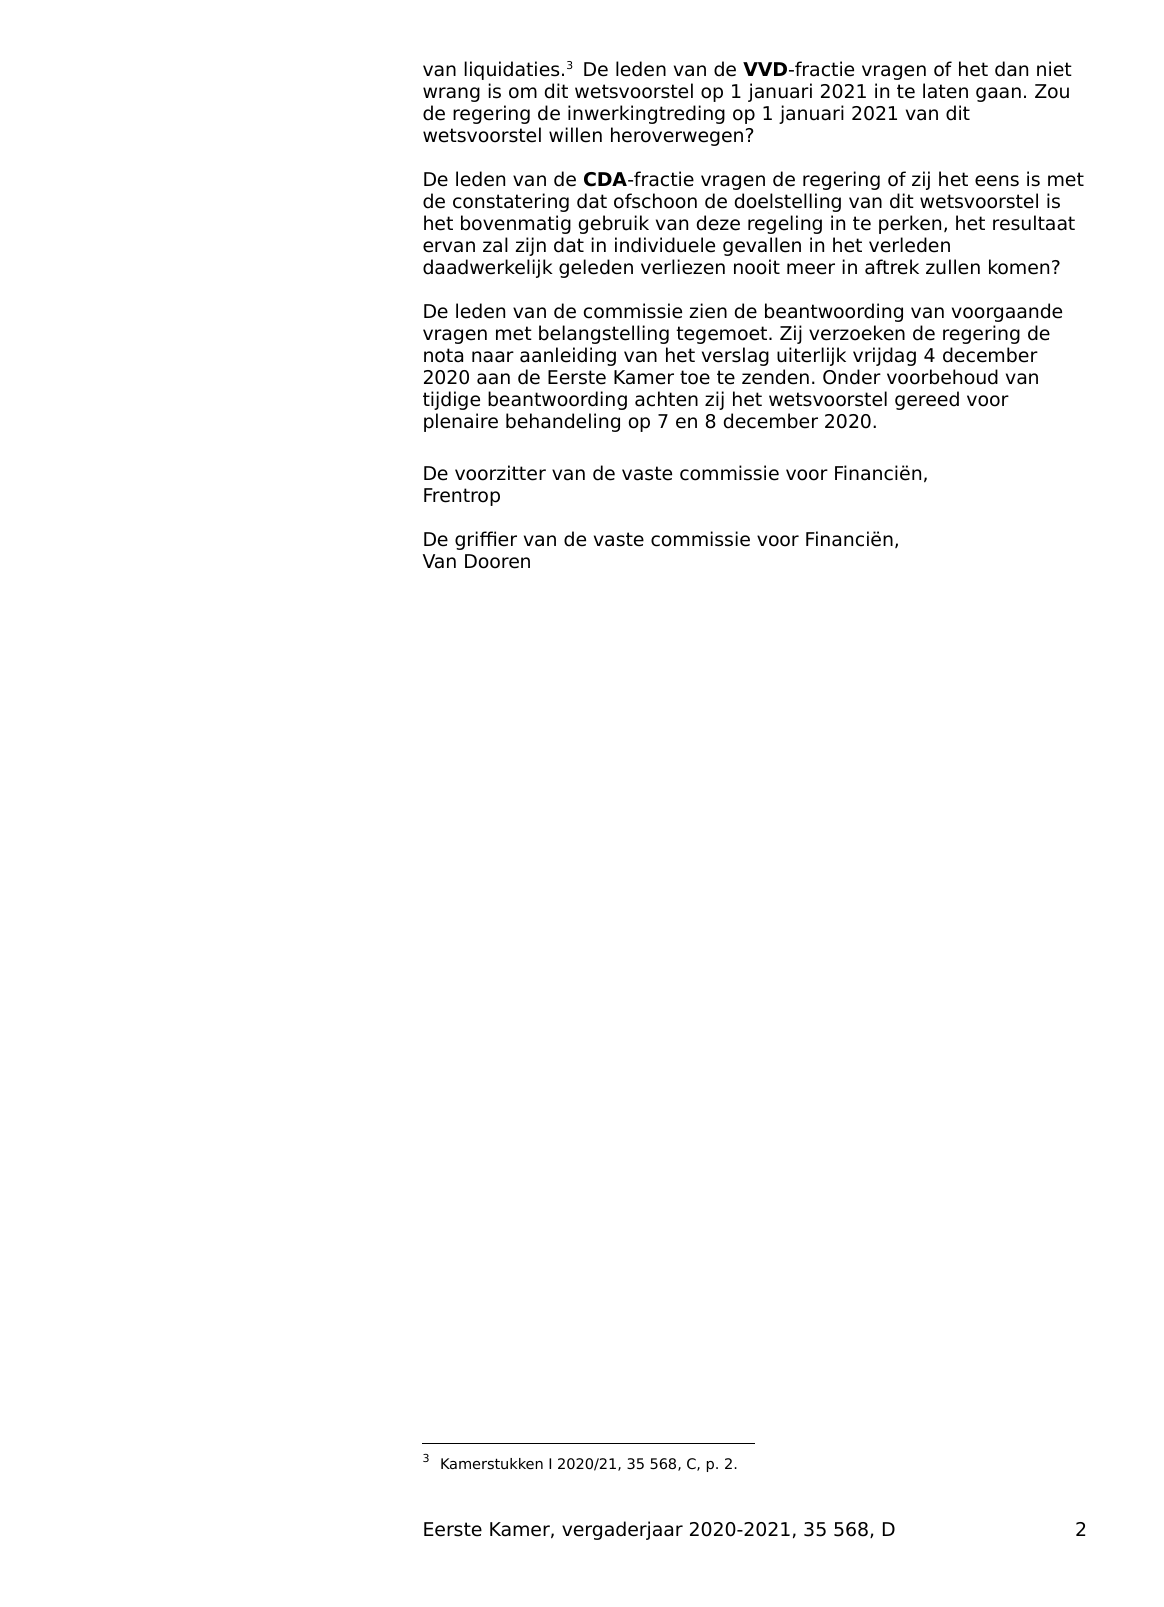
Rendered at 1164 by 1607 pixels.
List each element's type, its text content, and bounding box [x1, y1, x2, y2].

text De voorzitter van de vaste commissie voor Financiën, Frentrop [422, 463, 1087, 507]
text De leden van de CDA-fractie vragen de regering of zij het eens is met de constatering dat ofschoon de doelstelling van dit wetsvoorstel is het bovenmatig gebruik van deze regeling in te perken, het resultaat ervan zal zijn dat in individuele gevallen in het verleden daadwerkelijk geleden verliezen nooit meer in aftrek zullen komen? [422, 169, 1087, 279]
text Kamerstukken I 2020/21, 35 568, C, p. 2. [422, 1452, 1087, 1474]
text van liquidaties. De leden van de VVD-fractie vragen of het dan niet wrang is om dit wetsvoorstel op 1 januari 2021 in te laten gaan. Zou de regering de inwerkingtreding op 1 januari 2021 van dit wetsvoorstel willen heroverwegen? [422, 59, 1087, 147]
text De leden van de commissie zien de beantwoording van voorgaande vragen met belangstelling tegemoet. Zij verzoeken de regering de nota naar aanleiding van het verslag uiterlijk vrijdag 4 december 2020 aan de Eerste Kamer toe te zenden. Onder voorbehoud van tijdige beantwoording achten zij het wetsvoorstel gereed voor plenaire behandeling op 7 en 8 december 2020. [422, 301, 1087, 433]
text De griffier van de vaste commissie voor Financiën, Van Dooren [422, 529, 1087, 573]
